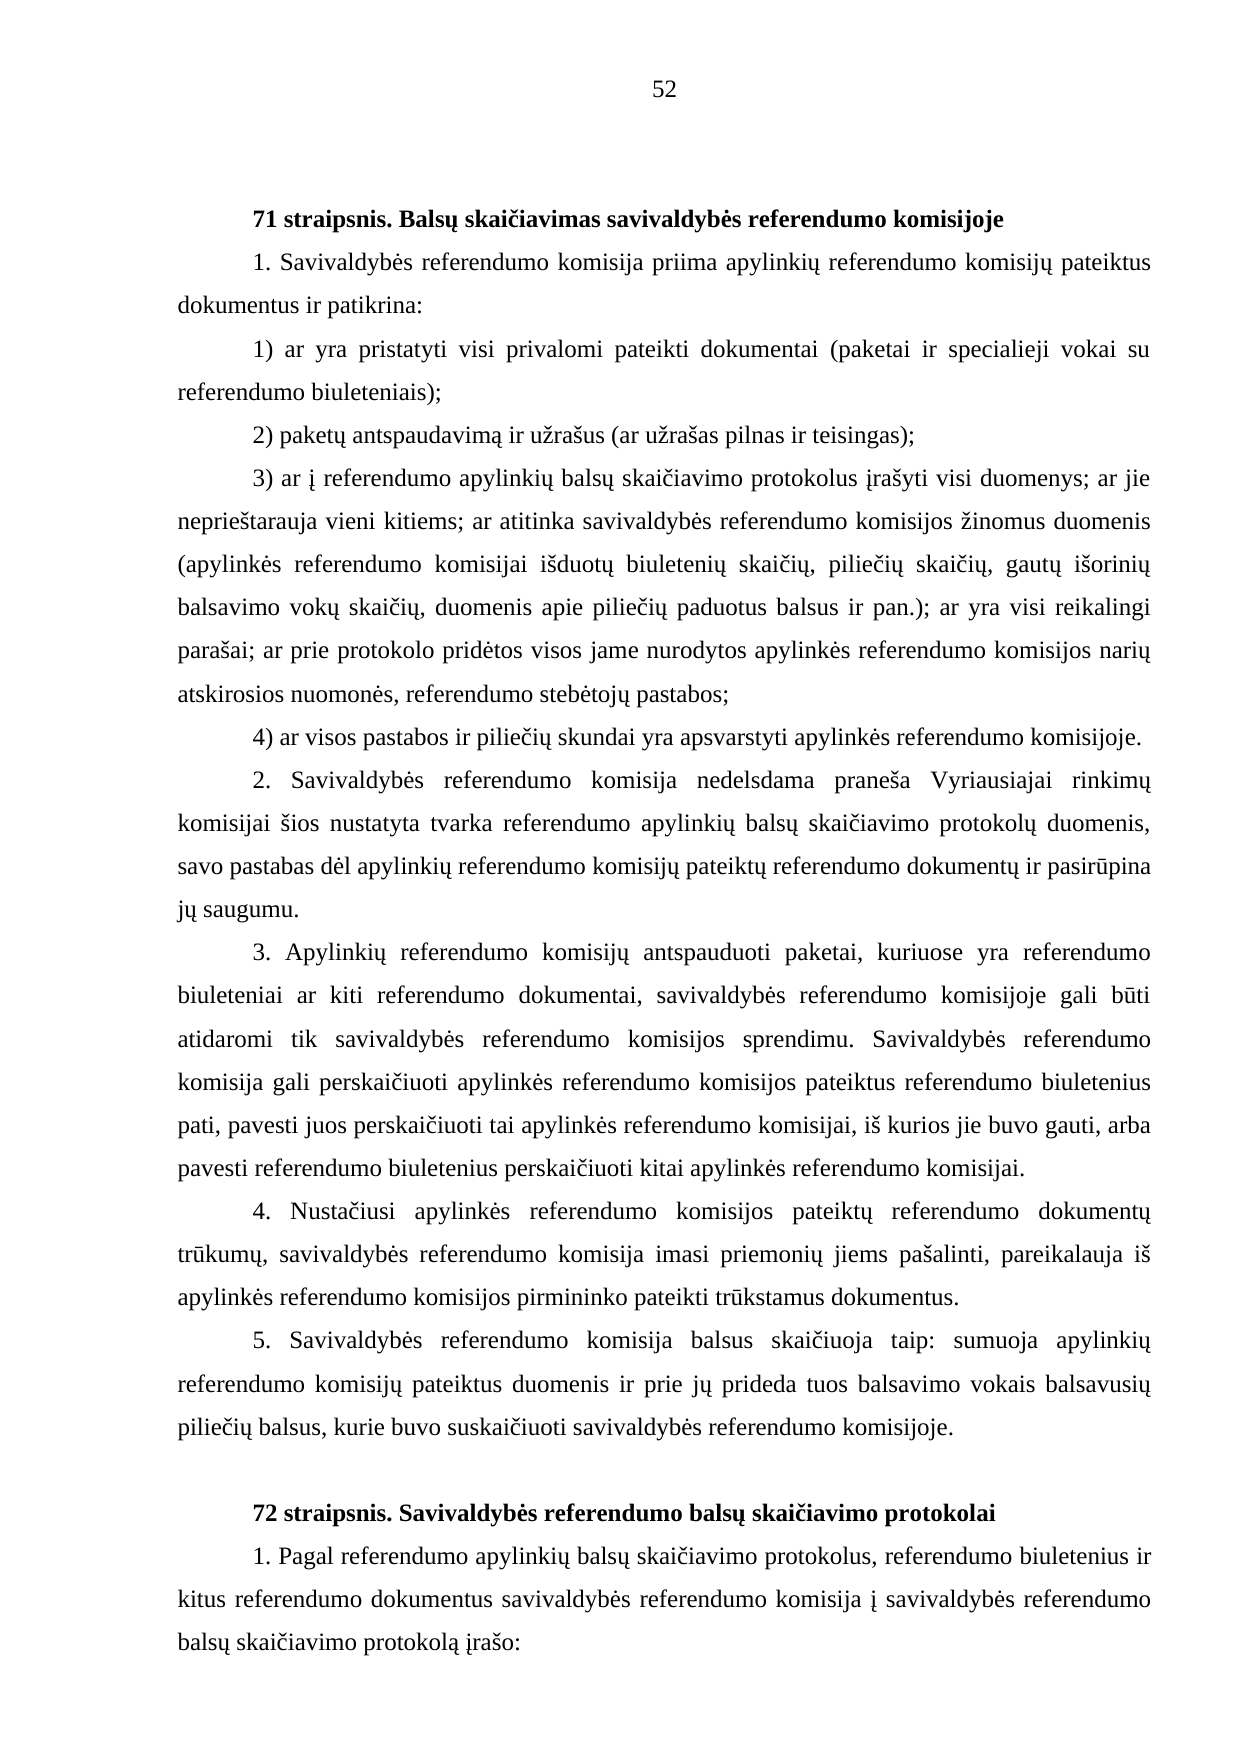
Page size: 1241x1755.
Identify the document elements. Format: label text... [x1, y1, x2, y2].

text 1. Savivaldybės referendumo komisija priima apylinkių referendumo komisijų pateiktus dokumentus ir patikrina: [177, 247, 1152, 319]
text 5. Savivaldybės referendumo komisija balsus skaičiuoja taip: sumuoja apylinkių referendumo komisijų pateiktus duomenis ir prie jų prideda tuos balsavimo vokais balsavusių piliečių balsus, kurie buvo suskaičiuoti savivaldybės referendumo komisijoje. [177, 1326, 1152, 1441]
text 2. Savivaldybės referendumo komisija nedelsdama praneša Vyriausiajai rinkimų komisijai šios nustatyta tvarka referendumo apylinkių balsų skaičiavimo protokolų duomenis, savo pastabas dėl apylinkių referendumo komisijų pateiktų referendumo dokumentų ir pasirūpina jų saugumu. [177, 765, 1152, 923]
text 1. Pagal referendumo apylinkių balsų skaičiavimo protokolus, referendumo biuletenius ir kitus referendumo dokumentus savivaldybės referendumo komisija į savivaldybės referendumo balsų skaičiavimo protokolą įrašo: [177, 1541, 1152, 1656]
text 71 straipsnis. Balsų skaičiavimas savivaldybės referendumo komisijoje [177, 204, 1152, 233]
text 2) paketų antspaudavimą ir užrašus (ar užrašas pilnas ir teisingas); [177, 420, 1152, 449]
text 4. Nustačiusi apylinkės referendumo komisijos pateiktų referendumo dokumentų trūkumų, savivaldybės referendumo komisija imasi priemonių jiems pašalinti, pareikalauja iš apylinkės referendumo komisijos pirmininko pateikti trūkstamus dokumentus. [177, 1196, 1152, 1311]
text 4) ar visos pastabos ir piliečių skundai yra apsvarstyti apylinkės referendumo komisijoje. [177, 722, 1152, 751]
text 3) ar į referendumo apylinkių balsų skaičiavimo protokolus įrašyti visi duomenys; ar jie neprieštarauja vieni kitiems; ar atitinka savivaldybės referendumo komisijos žinomus duomenis (apylinkės referendumo komisijai išduotų biuletenių skaičių, piliečių skaičių, gautų išorinių balsavimo vokų skaičių, duomenis apie piliečių paduotus balsus ir pan.); ar yra visi reikalingi parašai; ar prie protokolo pridėtos visos jame nurodytos apylinkės referendumo komisijos narių atskirosios nuomonės, referendumo stebėtojų pastabos; [177, 463, 1152, 707]
text 1) ar yra pristatyti visi privalomi pateikti dokumentai (paketai ir specialieji vokai su referendumo biuleteniais); [177, 334, 1152, 406]
text 72 straipsnis. Savivaldybės referendumo balsų skaičiavimo protokolai [177, 1498, 1152, 1527]
text 3. Apylinkių referendumo komisijų antspauduoti paketai, kuriuose yra referendumo biuleteniai ar kiti referendumo dokumentai, savivaldybės referendumo komisijoje gali būti atidaromi tik savivaldybės referendumo komisijos sprendimu. Savivaldybės referendumo komisija gali perskaičiuoti apylinkės referendumo komisijos pateiktus referendumo biuletenius pati, pavesti juos perskaičiuoti tai apylinkės referendumo komisijai, iš kurios jie buvo gauti, arba pavesti referendumo biuletenius perskaičiuoti kitai apylinkės referendumo komisijai. [177, 937, 1152, 1182]
